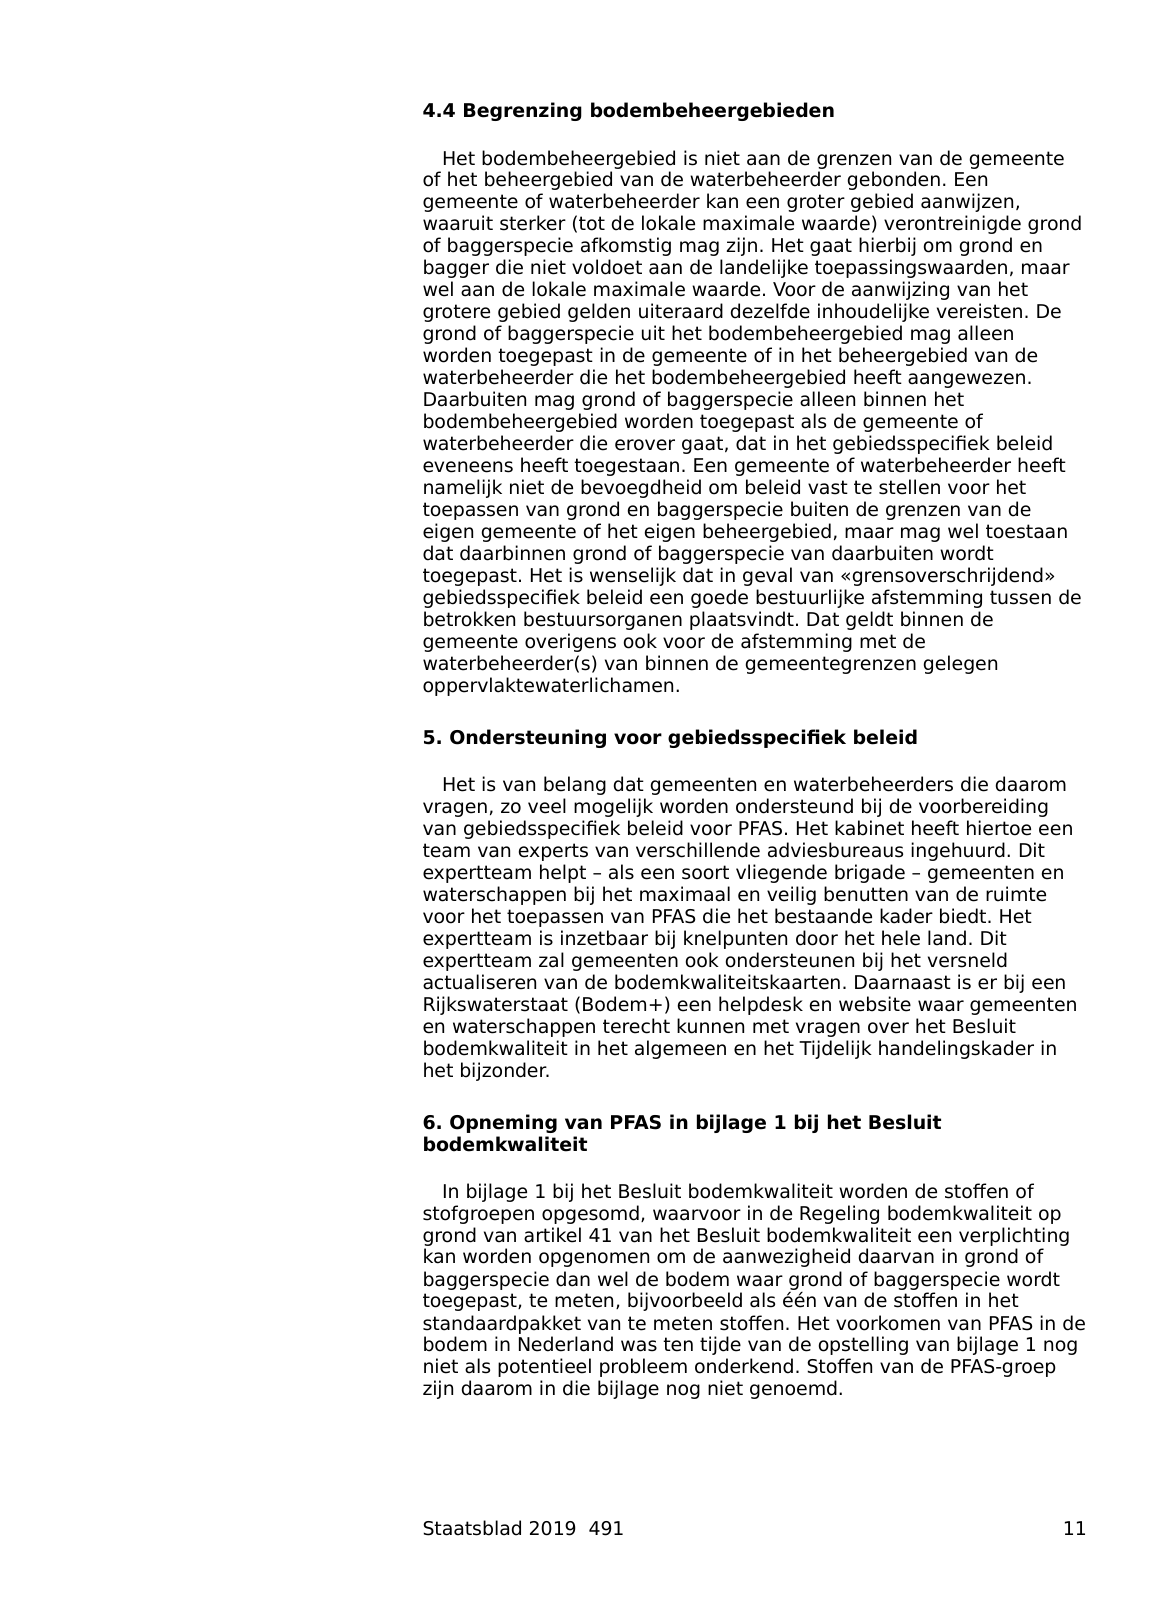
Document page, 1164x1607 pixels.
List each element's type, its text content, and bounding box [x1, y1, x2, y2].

subtitle 5. Ondersteuning voor gebiedsspecifiek beleid [422, 727, 1087, 749]
subtitle 4.4 Begrenzing bodembeheergebieden [422, 100, 1087, 122]
text Het is van belang dat gemeenten en waterbeheerders die daarom vragen, zo veel mogelijk worden ondersteund bij de voorbereiding van gebiedsspecifiek beleid voor PFAS. Het kabinet heeft hiertoe een team van experts van verschillende adviesbureaus ingehuurd. Dit expertteam helpt – als een soort vliegende brigade – gemeenten en waterschappen bij het maximaal en veilig benutten van de ruimte voor het toepassen van PFAS die het bestaande kader biedt. Het expertteam is inzetbaar bij knelpunten door het hele land. Dit expertteam zal gemeenten ook ondersteunen bij het versneld actualiseren van de bodemkwaliteitskaarten. Daarnaast is er bij een Rijkswaterstaat (Bodem+) een helpdesk en website waar gemeenten en waterschappen terecht kunnen met vragen over het Besluit bodemkwaliteit in het algemeen en het Tijdelijk handelingskader in het bijzonder. [422, 774, 1087, 1082]
text In bijlage 1 bij het Besluit bodemkwaliteit worden de stoffen of stofgroepen opgesomd, waarvoor in de Regeling bodemkwaliteit op grond van artikel 41 van het Besluit bodemkwaliteit een verplichting kan worden opgenomen om de aanwezigheid daarvan in grond of baggerspecie dan wel de bodem waar grond of baggerspecie wordt toegepast, te meten, bijvoorbeeld als één van de stoffen in het standaardpakket van te meten stoffen. Het voorkomen van PFAS in de bodem in Nederland was ten tijde van de opstelling van bijlage 1 nog niet als potentieel probleem onderkend. Stoffen van de PFAS-groep zijn daarom in die bijlage nog niet genoemd. [422, 1181, 1087, 1400]
subtitle 6. Opneming van PFAS in bijlage 1 bij het Besluit bodemkwaliteit [422, 1112, 1087, 1156]
text Het bodembeheergebied is niet aan de grenzen van de gemeente of het beheergebied van de waterbeheerder gebonden. Een gemeente of waterbeheerder kan een groter gebied aanwijzen, waaruit sterker (tot de lokale maximale waarde) verontreinigde grond of baggerspecie afkomstig mag zijn. Het gaat hierbij om grond en bagger die niet voldoet aan de landelijke toepassingswaarden, maar wel aan de lokale maximale waarde. Voor de aanwijzing van het grotere gebied gelden uiteraard dezelfde inhoudelijke vereisten. De grond of baggerspecie uit het bodembeheergebied mag alleen worden toegepast in de gemeente of in het beheergebied van de waterbeheerder die het bodembeheergebied heeft aangewezen. Daarbuiten mag grond of baggerspecie alleen binnen het bodembeheergebied worden toegepast als de gemeente of waterbeheerder die erover gaat, dat in het gebiedsspecifiek beleid eveneens heeft toegestaan. Een gemeente of waterbeheerder heeft namelijk niet de bevoegdheid om beleid vast te stellen voor het toepassen van grond en baggerspecie buiten de grenzen van de eigen gemeente of het eigen beheergebied, maar mag wel toestaan dat daarbinnen grond of baggerspecie van daarbuiten wordt toegepast. Het is wenselijk dat in geval van «grensoverschrijdend» gebiedsspecifiek beleid een goede bestuurlijke afstemming tussen de betrokken bestuursorganen plaatsvindt. Dat geldt binnen de gemeente overigens ook voor de afstemming met de waterbeheerder(s) van binnen de gemeentegrenzen gelegen oppervlaktewaterlichamen. [422, 147, 1087, 697]
